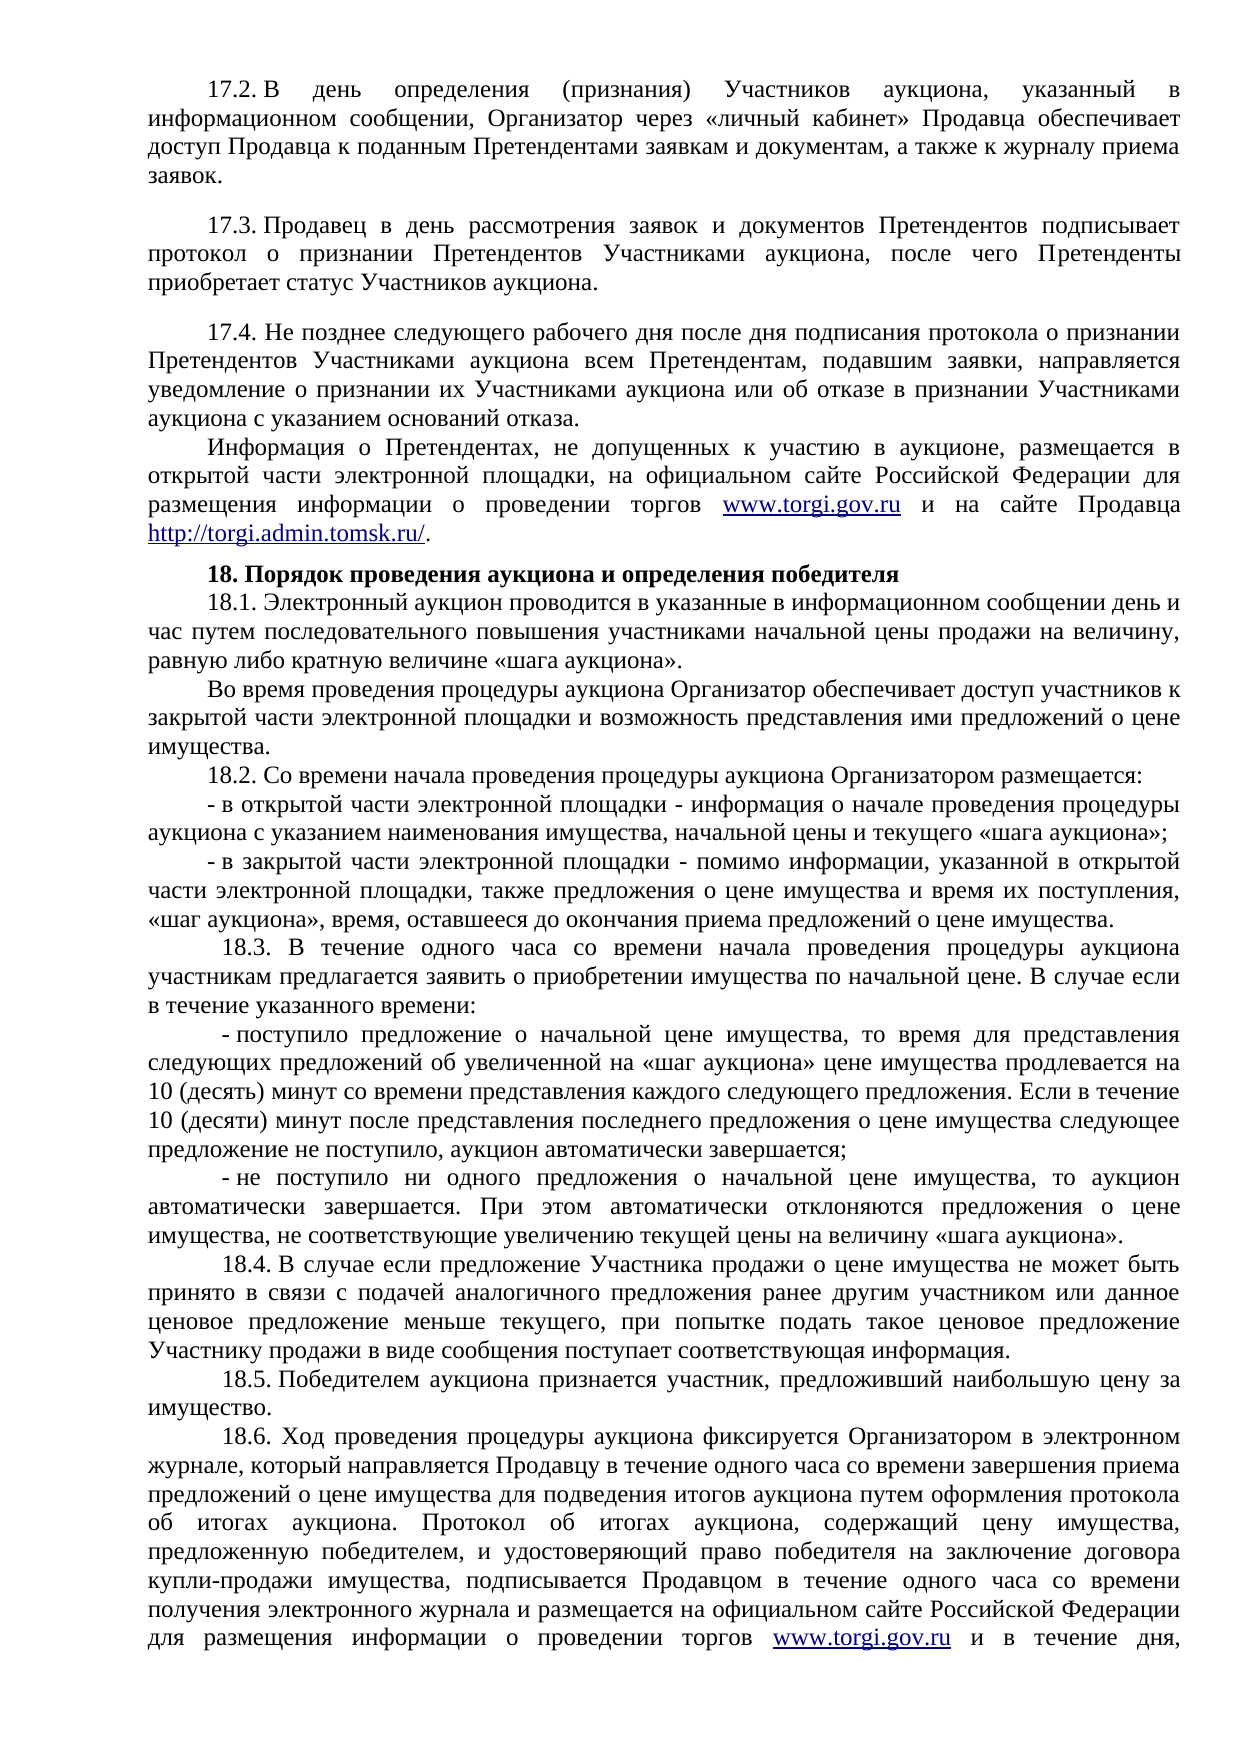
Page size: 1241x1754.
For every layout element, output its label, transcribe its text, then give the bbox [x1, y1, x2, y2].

text - не поступило ни одного предложения о начальной цене имущества, то аукцион автоматически завершается. При этом автоматически отклоняются предложения о цене имущества, не соответствующие увеличению текущей цены на величину «шага аукциона». [148, 1162, 1181, 1249]
text 18.5. Победителем аукциона признается участник, предложивший наибольшую цену за имущество. [148, 1364, 1181, 1421]
text Во время проведения процедуры аукциона Организатор обеспечивает доступ участников к закрытой части электронной площадки и возможность представления ими предложений о цене имущества. [148, 674, 1181, 760]
text 18.1. Электронный аукцион проводится в указанные в информационном сообщении день и час путем последовательного повышения участниками начальной цены продажи на величину, равную либо кратную величине «шага аукциона». [148, 587, 1181, 674]
text - в открытой части электронной площадки - информация о начале проведения процедуры аукциона с указанием наименования имущества, начальной цены и текущего «шага аукциона»; [148, 789, 1181, 846]
text 18.4. В случае если предложение Участника продажи о цене имущества не может быть принято в связи с подачей аналогичного предложения ранее другим участником или данное ценовое предложение меньше текущего, при попытке подать такое ценовое предложение Участнику продажи в виде сообщения поступает соответствующая информация. [148, 1249, 1181, 1364]
text 18.2. Со времени начала проведения процедуры аукциона Организатором размещается: [148, 760, 1181, 789]
text 17.4. Не позднее следующего рабочего дня после дня подписания протокола о признании Претендентов Участниками аукциона всем Претендентам, подавшим заявки, направляется уведомление о признании их Участниками аукциона или об отказе в признании Участниками аукциона с указанием оснований отказа. [148, 317, 1181, 432]
text Информация о Претендентах, не допущенных к участию в аукционе, размещается в открытой части электронной площадки, на официальном сайте Российской Федерации для размещения информации о проведении торгов www.torgi.gov.ru и на сайте Продавца http://torgi.admin.tomsk.ru/. [148, 432, 1181, 547]
text - поступило предложение о начальной цене имущества, то время для представления следующих предложений об увеличенной на «шаг аукциона» цене имущества продлевается на 10 (десять) минут со времени представления каждого следующего предложения. Если в течение 10 (десяти) минут после представления последнего предложения о цене имущества следующее предложение не поступило, аукцион автоматически завершается; [148, 1019, 1181, 1162]
text 18.6. Ход проведения процедуры аукциона фиксируется Организатором в электронном журнале, который направляется Продавцу в течение одного часа со времени завершения приема предложений о цене имущества для подведения итогов аукциона путем оформления протокола об итогах аукциона. Протокол об итогах аукциона, содержащий цену имущества, предложенную победителем, и удостоверяющий право победителя на заключение договора купли-продажи имущества, подписывается Продавцом в течение одного часа со времени получения электронного журнала и размещается на официальном сайте Российской Федерации для размещения информации о проведении торгов www.torgi.gov.ru и в течение дня, [148, 1421, 1181, 1651]
text 17.2. В день определения (признания) Участников аукциона, указанный в информационном сообщении, Организатор через «личный кабинет» Продавца обеспечивает доступ Продавца к поданным Претендентами заявкам и документам, а также к журналу приема заявок. [148, 74, 1181, 189]
text 18.3. В течение одного часа со времени начала проведения процедуры аукциона участникам предлагается заявить о приобретении имущества по начальной цене. В случае если в течение указанного времени: [148, 932, 1181, 1019]
text 17.3. Продавец в день рассмотрения заявок и документов Претендентов подписывает протокол о признании Претендентов Участниками аукциона, после чего Претенденты приобретает статус Участников аукциона. [148, 210, 1181, 296]
text 18. Порядок проведения аукциона и определения победителя [148, 559, 1181, 587]
text - в закрытой части электронной площадки - помимо информации, указанной в открытой части электронной площадки, также предложения о цене имущества и время их поступления, «шаг аукциона», время, оставшееся до окончания приема предложений о цене имущества. [148, 846, 1181, 932]
